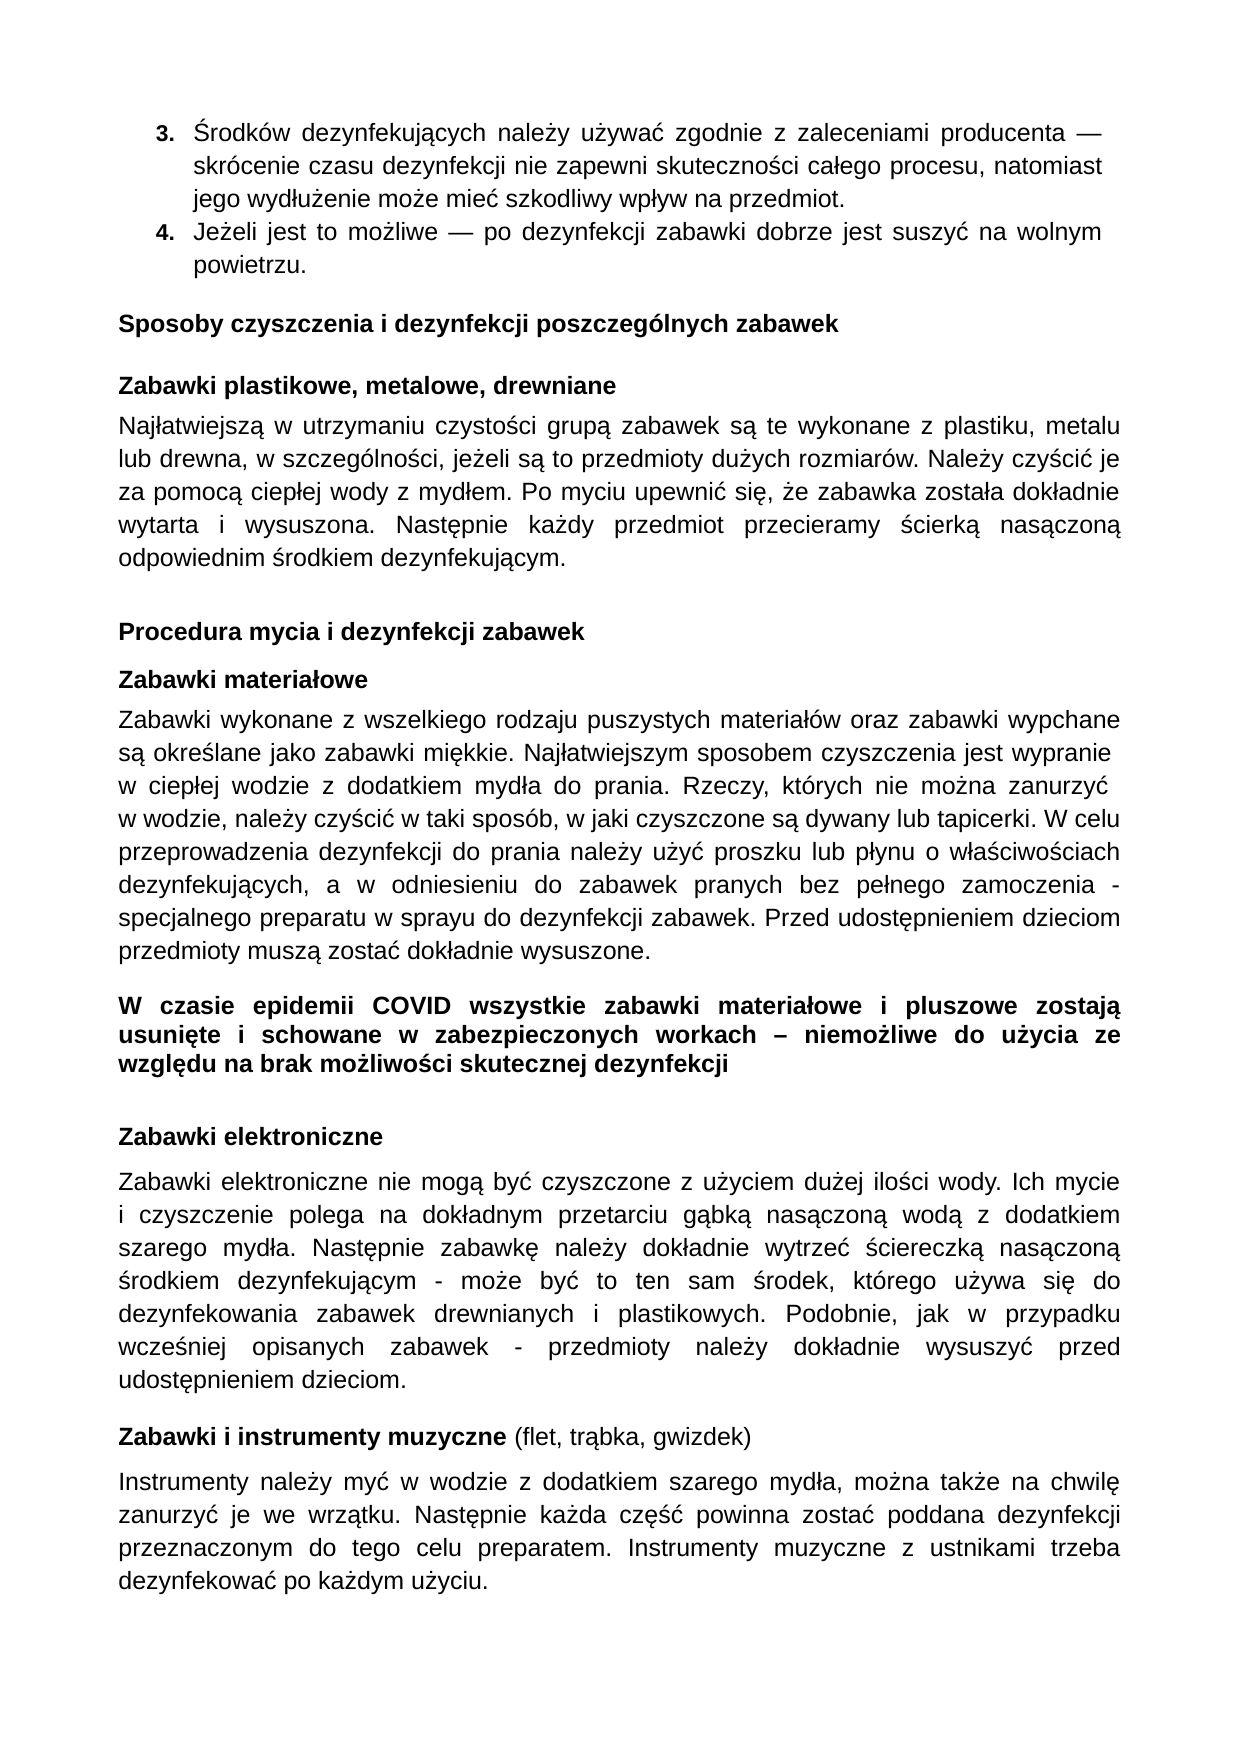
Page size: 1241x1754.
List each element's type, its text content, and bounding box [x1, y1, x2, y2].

text W czasie epidemii COVID wszystkie zabawki materiałowe i pluszowe zostają usunięte i schowane w zabezpieczonych workach – niemożliwe do użycia ze względu na brak możliwości skutecznej dezynfekcji [118, 991, 1122, 1078]
list Środków dezynfekujących należy używać zgodnie z zaleceniami producenta — skrócenie czasu dezynfekcji nie zapewni skuteczności całego procesu, natomiast jego wydłużenie może mieć szkodliwy wpływ na przedmiot. [156, 118, 1103, 213]
text Zabawki wykonane z wszelkiego rodzaju puszystych materiałów oraz zabawki wypchane są określane jako zabawki miękkie. Najłatwiejszym sposobem czyszczenia jest wypranie w ciepłej wodzie z dodatkiem mydła do prania. Rzeczy, których nie można zanurzyć w wodzie, należy czyścić w taki sposób, w jaki czyszczone są dywany lub tapicerki. W celu przeprowadzenia dezynfekcji do prania należy użyć proszku lub płynu o właściwościach dezynfekujących, a w odniesieniu do zabawek pranych bez pełnego zamoczenia - specjalnego preparatu w sprayu do dezynfekcji zabawek. Przed udostępnieniem dzieciom przedmioty muszą zostać dokładnie wysuszone. [118, 705, 1122, 965]
list Jeżeli jest to możliwe — po dezynfekcji zabawki dobrze jest suszyć na wolnym powietrzu. [156, 217, 1103, 279]
text Zabawki i instrumenty muzyczne (flet, trąbka, gwizdek) [118, 1422, 1122, 1450]
text Zabawki elektroniczne [118, 1122, 1122, 1150]
text Procedura mycia i dezynfekcji zabawek [118, 617, 1122, 646]
text Zabawki elektroniczne nie mogą być czyszczone z użyciem dużej ilości wody. Ich mycie i czyszczenie polega na dokładnym przetarciu gąbką nasączoną wodą z dodatkiem szarego mydła. Następnie zabawkę należy dokładnie wytrzeć ściereczką nasączoną środkiem dezynfekującym - może być to ten sam środek, którego używa się do dezynfekowania zabawek drewnianych i plastikowych. Podobnie, jak w przypadku wcześniej opisanych zabawek - przedmioty należy dokładnie wysuszyć przed udostępnieniem dzieciom. [118, 1167, 1122, 1394]
text Instrumenty należy myć w wodzie z dodatkiem szarego mydła, można także na chwilę zanurzyć je we wrzątku. Następnie każda część powinna zostać poddana dezynfekcji przeznaczonym do tego celu preparatem. Instrumenty muzyczne z ustnikami trzeba dezynfekować po każdym użyciu. [118, 1467, 1122, 1595]
text Zabawki plastikowe, metalowe, drewniane [118, 378, 1122, 398]
text Zabawki materiałowe [118, 671, 1122, 693]
text Sposoby czyszczenia i dezynfekcji poszczególnych zabawek [118, 316, 1122, 337]
text Najłatwiejszą w utrzymaniu czystości grupą zabawek są te wykonane z plastiku, metalu lub drewna, w szczególności, jeżeli są to przedmioty dużych rozmiarów. Należy czyścić je za pomocą ciepłej wody z mydłem. Po myciu upewnić się, że zabawka została dokładnie wytarta i wysuszona. Następnie każdy przedmiot przecieramy ścierką nasączoną odpowiednim środkiem dezynfekującym. [118, 411, 1122, 572]
